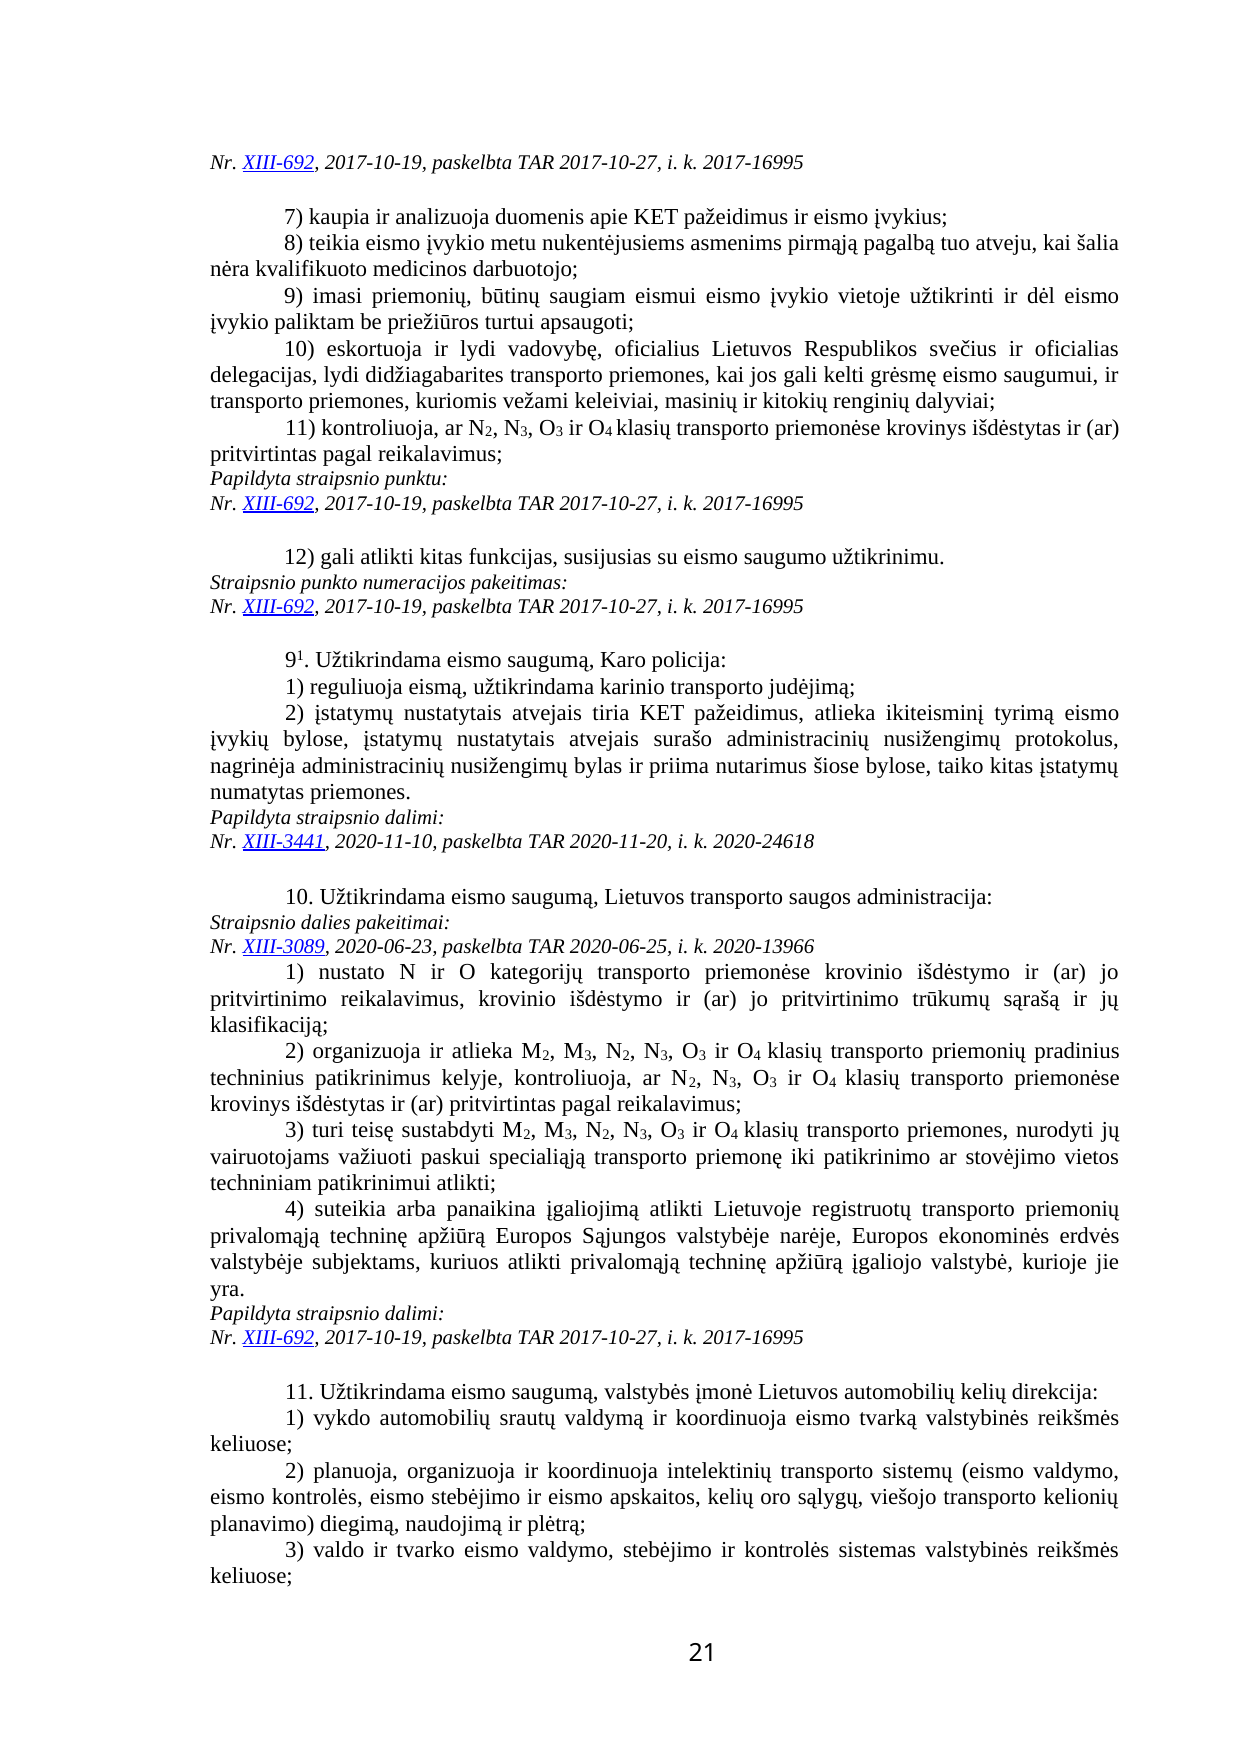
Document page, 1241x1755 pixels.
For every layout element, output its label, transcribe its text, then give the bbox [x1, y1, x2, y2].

text Nr. XIII-692, 2017-10-19, paskelbta TAR 2017-10-27, i. k. 2017-16995 [210, 1325, 1120, 1349]
text 3) turi teisę sustabdyti M2, M3, N2, N3, O3 ir O4 klasių transporto priemones, nurodyti jų vairuotojams važiuoti paskui specialiąją transporto priemonę iki patikrinimo ar stovėjimo vietos techniniam patikrinimui atlikti; [210, 1116, 1120, 1196]
text 1) nustato N ir O kategorijų transporto priemonėse krovinio išdėstymo ir (ar) jo pritvirtinimo reikalavimus, krovinio išdėstymo ir (ar) jo pritvirtinimo trūkumų sąrašą ir jų klasifikaciją; [210, 958, 1120, 1037]
text Nr. XIII-3441, 2020-11-10, paskelbta TAR 2020-11-20, i. k. 2020-24618 [210, 829, 1120, 853]
text 1) vykdo automobilių srautų valdymą ir koordinuoja eismo tvarką valstybinės reikšmės keliuose; [210, 1404, 1120, 1457]
text Nr. XIII-3089, 2020-06-23, paskelbta TAR 2020-06-25, i. k. 2020-13966 [210, 934, 1120, 958]
text 2) planuoja, organizuoja ir koordinuoja intelektinių transporto sistemų (eismo valdymo, eismo kontrolės, eismo stebėjimo ir eismo apskaitos, kelių oro sąlygų, viešojo transporto kelionių planavimo) diegimą, naudojimą ir plėtrą; [210, 1457, 1120, 1536]
text 8) teikia eismo įvykio metu nukentėjusiems asmenims pirmąją pagalbą tuo atveju, kai šalia nėra kvalifikuoto medicinos darbuotojo; [210, 229, 1120, 282]
text Nr. XIII-692, 2017-10-19, paskelbta TAR 2017-10-27, i. k. 2017-16995 [210, 594, 1120, 618]
text 1) reguliuoja eismą, užtikrindama karinio transporto judėjimą; [210, 673, 1120, 699]
text 11. Užtikrindama eismo saugumą, valstybės įmonė Lietuvos automobilių kelių direkcija: [210, 1378, 1120, 1404]
text 11) kontroliuoja, ar N2, N3, O3 ir O4 klasių transporto priemonėse krovinys išdėstytas ir (ar) pritvirtintas pagal reikalavimus; [210, 414, 1120, 466]
text 91. Užtikrindama eismo saugumą, Karo policija: [210, 646, 1120, 673]
text 4) suteikia arba panaikina įgaliojimą atlikti Lietuvoje registruotų transporto priemonių privalomąją techninę apžiūrą Europos Sąjungos valstybėje narėje, Europos ekonominės erdvės valstybėje subjektams, kuriuos atlikti privalomąją techninę apžiūrą įgaliojo valstybė, kurioje jie yra. [210, 1196, 1120, 1301]
text 7) kaupia ir analizuoja duomenis apie KET pažeidimus ir eismo įvykius; [210, 203, 1120, 229]
text Nr. XIII-692, 2017-10-19, paskelbta TAR 2017-10-27, i. k. 2017-16995 [210, 490, 1120, 514]
text Straipsnio punkto numeracijos pakeitimas: [210, 569, 1120, 594]
text Papildyta straipsnio punktu: [210, 466, 1120, 490]
text 2) organizuoja ir atlieka M2, M3, N2, N3, O3 ir O4 klasių transporto priemonių pradinius techninius patikrinimus kelyje, kontroliuoja, ar N2, N3, O3 ir O4 klasių transporto priemonėse krovinys išdėstytas ir (ar) pritvirtintas pagal reikalavimus; [210, 1037, 1120, 1116]
text Papildyta straipsnio dalimi: [210, 1301, 1120, 1325]
text 9) imasi priemonių, būtinų saugiam eismui eismo įvykio vietoje užtikrinti ir dėl eismo įvykio paliktam be priežiūros turtui apsaugoti; [210, 282, 1120, 334]
text Papildyta straipsnio dalimi: [210, 804, 1120, 829]
text 12) gali atlikti kitas funkcijas, susijusias su eismo saugumo užtikrinimu. [210, 543, 1120, 569]
text 3) valdo ir tvarko eismo valdymo, stebėjimo ir kontrolės sistemas valstybinės reikšmės keliuose; [210, 1536, 1120, 1589]
text 10) eskortuoja ir lydi vadovybę, oficialius Lietuvos Respublikos svečius ir oficialias delegacijas, lydi didžiagabarites transporto priemones, kai jos gali kelti grėsmę eismo saugumui, ir transporto priemones, kuriomis vežami keleiviai, masinių ir kitokių renginių dalyviai; [210, 334, 1120, 414]
text 10. Užtikrindama eismo saugumą, Lietuvos transporto saugos administracija: [210, 881, 1120, 910]
text Straipsnio dalies pakeitimai: [210, 910, 1120, 934]
text 2) įstatymų nustatytais atvejais tiria KET pažeidimus, atlieka ikiteisminį tyrimą eismo įvykių bylose, įstatymų nustatytais atvejais surašo administracinių nusižengimų protokolus, nagrinėja administracinių nusižengimų bylas ir priima nutarimus šiose bylose, taiko kitas įstatymų numatytas priemones. [210, 699, 1120, 804]
text Nr. XIII-692, 2017-10-19, paskelbta TAR 2017-10-27, i. k. 2017-16995 [210, 150, 1120, 174]
